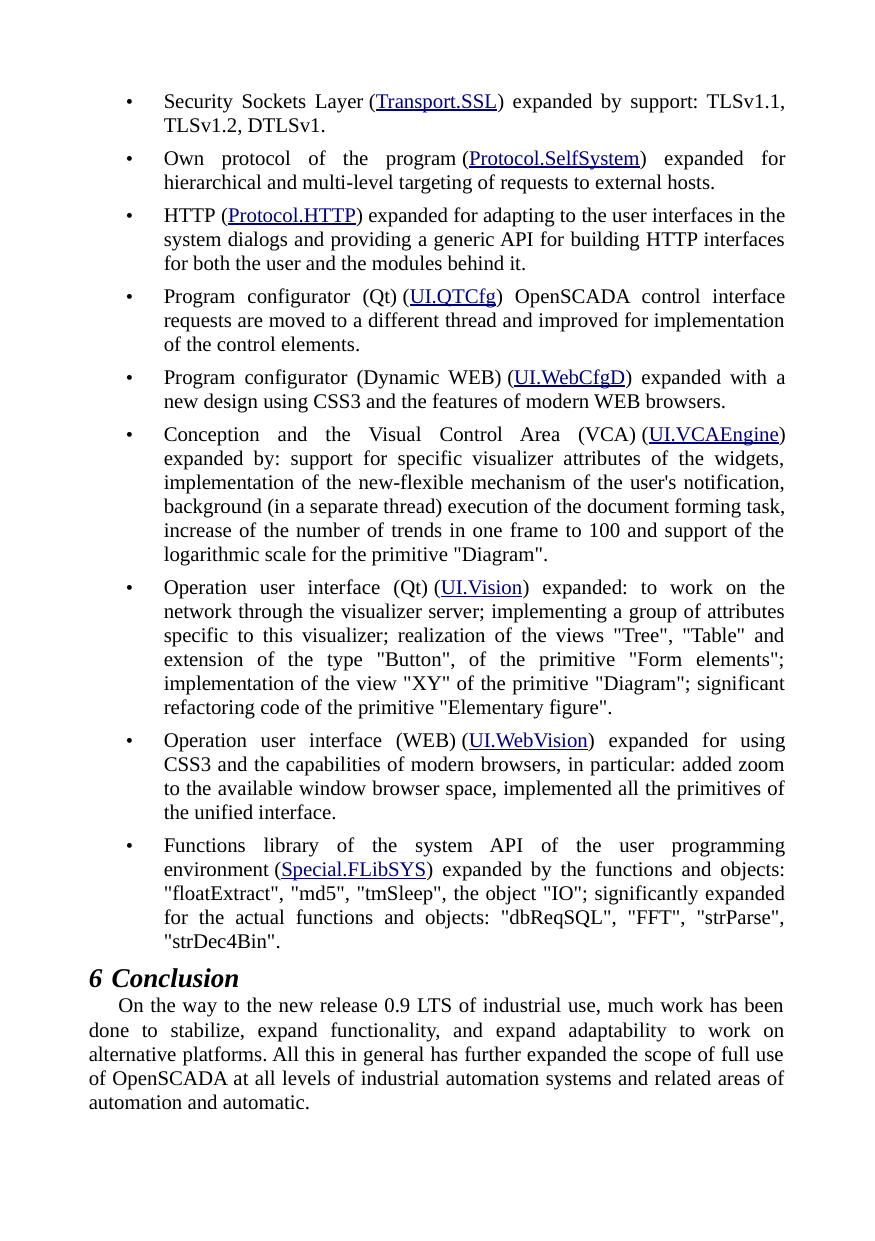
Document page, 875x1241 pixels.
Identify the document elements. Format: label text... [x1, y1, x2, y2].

list Operation user interface (Qt) (UI.Vision) expanded: to work on the network through the visualizer server; implementing a group of attributes specific to this visualizer; realization of the views "Tree", "Table" and extension of the type "Button", of the primitive "Form elements"; implementation of the view "XY" of the primitive "Diagram"; significant refactoring code of the primitive "Elementary figure". [126, 575, 786, 719]
list Security Sockets Layer (Transport.SSL) expanded by support: TLSv1.1, TLSv1.2, DTLSv1. [126, 88, 786, 137]
list Operation user interface (WEB) (UI.WebVision) expanded for using CSS3 and the capabilities of modern browsers, in particular: added zoom to the available window browser space, implemented all the primitives of the unified interface. [126, 728, 786, 824]
text On the way to the new release 0.9 LTS of industrial use, much work has been done to stabilize, expand functionality, and expand adaptability to work on alternative platforms. All this in general has further expanded the scope of full use of OpenSCADA at all levels of industrial automation systems and related areas of automation and automatic. [88, 993, 786, 1114]
list Functions library of the system API of the user programming environment (Special.FLibSYS) expanded by the functions and objects: "floatExtract", "md5", "tmSleep", the object "IO"; significantly expanded for the actual functions and objects: "dbReqSQL", "FFT", "strParse", "strDec4Bin". [126, 833, 786, 953]
list Conception and the Visual Control Area (VCA) (UI.VCAEngine) expanded by: support for specific visualizer attributes of the widgets, implementation of the new-flexible mechanism of the user's notification, background (in a separate thread) execution of the document forming task, increase of the number of trends in one frame to 100 and support of the logarithmic scale for the primitive "Diagram". [126, 422, 786, 566]
list Program configurator (Qt) (UI.QTCfg) OpenSCADA control interface requests are moved to a different thread and improved for implementation of the control elements. [126, 283, 786, 356]
list HTTP (Protocol.HTTP) expanded for adapting to the user interfaces in the system dialogs and providing a generic API for building HTTP interfaces for both the user and the modules behind it. [126, 202, 786, 275]
list Own protocol of the program (Protocol.SelfSystem) expanded for hierarchical and multi-level targeting of requests to external hosts. [126, 146, 786, 194]
subtitle 6 Conclusion [88, 962, 786, 993]
list Program configurator (Dynamic WEB) (UI.WebCfgD) expanded with a new design using CSS3 and the features of modern WEB browsers. [126, 364, 786, 413]
